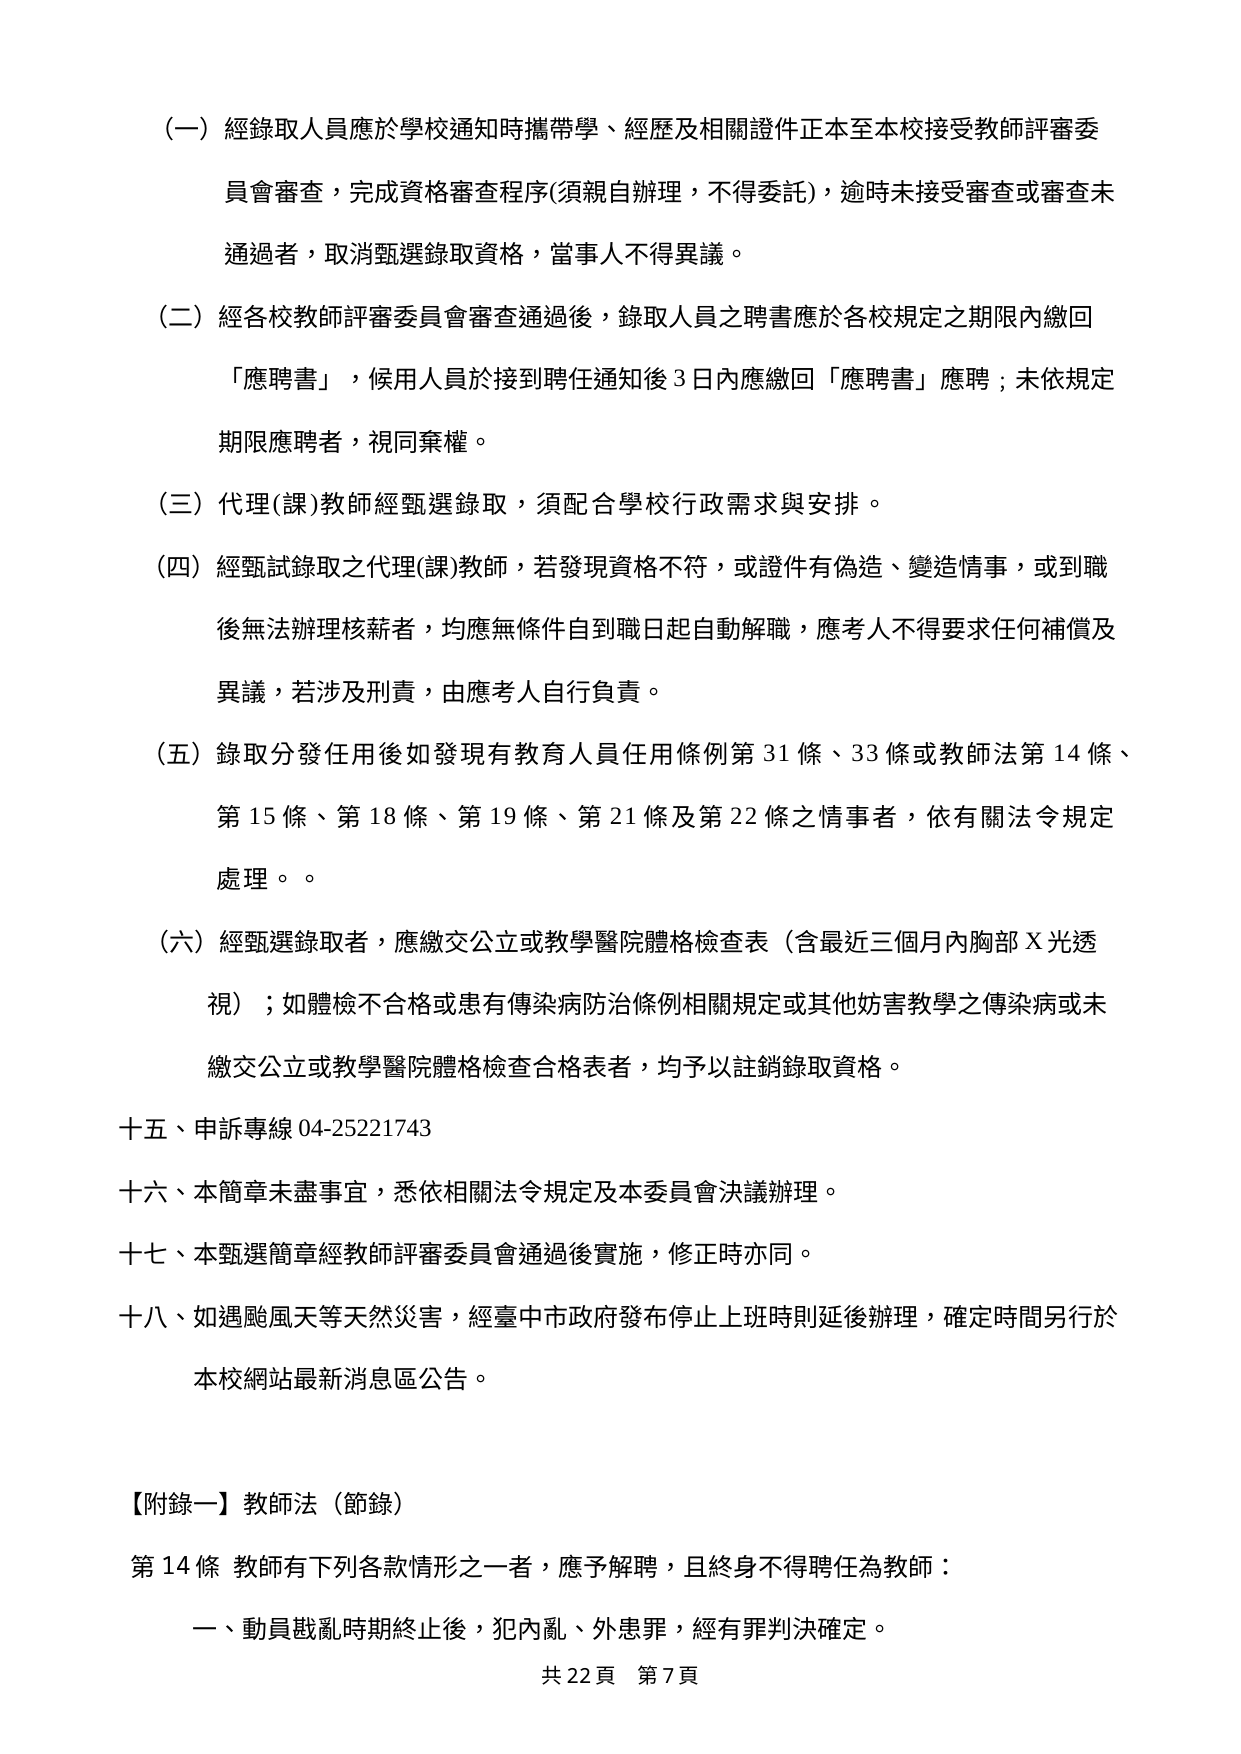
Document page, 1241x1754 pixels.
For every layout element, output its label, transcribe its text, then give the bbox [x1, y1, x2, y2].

text 【附錄一】教師法（節錄） [118, 1461, 1122, 1523]
text 十七、本甄選簡章經教師評審委員會通過後實施，修正時亦同。 [118, 1211, 1122, 1273]
text 十五、申訴專線04-25221743 [118, 1086, 1122, 1148]
text （六）經甄選錄取者，應繳交公立或教學醫院體格檢查表（含最近三個月內胸部X光透視）；如體檢不合格或患有傳染病防治條例相關規定或其他妨害教學之傳染病或未繳交公立或教學醫院體格檢查合格表者，均予以註銷錄取資格。 [144, 898, 1122, 1086]
text 第14條 教師有下列各款情形之一者，應予解聘，且終身不得聘任為教師： [131, 1523, 1122, 1586]
text 一、動員戡亂時期終止後，犯內亂、外患罪，經有罪判決確定。 [192, 1586, 1122, 1648]
text （四）經甄試錄取之代理(課)教師，若發現資格不符，或證件有偽造、變造情事，或到職後無法辦理核薪者，均應無條件自到職日起自動解職，應考人不得要求任何補償及異議，若涉及刑責，由應考人自行負責。 [141, 523, 1122, 711]
text （二）經各校教師評審委員會審查通過後，錄取人員之聘書應於各校規定之期限內繳回「應聘書」，候用人員於接到聘任通知後3日內應繳回「應聘書」應聘﹔未依規定期限應聘者，視同棄權。 [143, 273, 1122, 461]
text 十六、本簡章未盡事宜，悉依相關法令規定及本委員會決議辦理。 [118, 1148, 1122, 1211]
text （一）經錄取人員應於學校通知時攜帶學、經歷及相關證件正本至本校接受教師評審委員會審查，完成資格審查程序(須親自辦理，不得委託)，逾時未接受審查或審查未通過者，取消甄選錄取資格，當事人不得異議。 [149, 86, 1122, 273]
text 十八、如遇颱風天等天然災害，經臺中市政府發布停止上班時則延後辦理，確定時間另行於本校網站最新消息區公告。 [118, 1273, 1122, 1398]
text （五）錄取分發任用後如發現有教育人員任用條例第31條、33條或教師法第14條、第15條、第18條、第19條、第21條及第22條之情事者，依有關法令規定處理。。 [141, 711, 1122, 898]
text （三）代理(課)教師經甄選錄取，須配合學校行政需求與安排。 [118, 461, 1122, 523]
